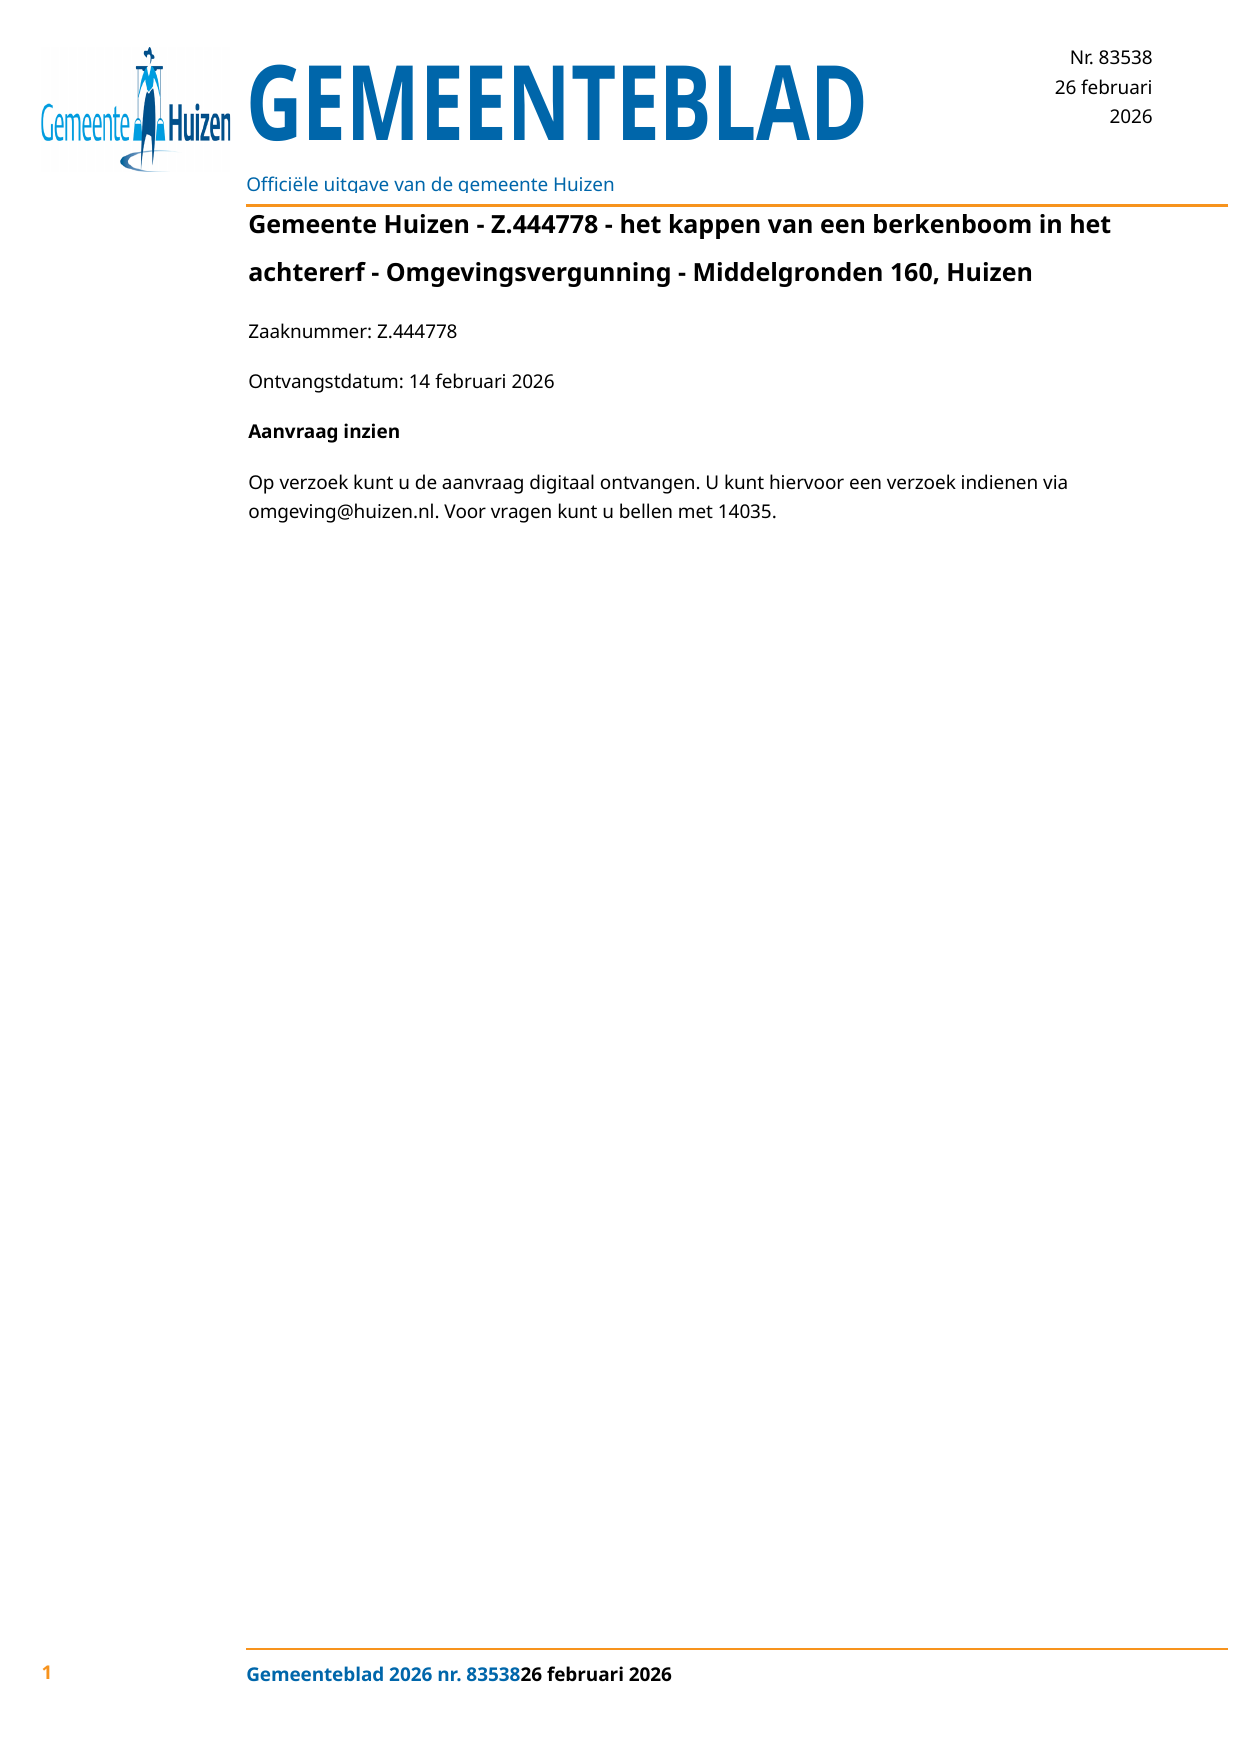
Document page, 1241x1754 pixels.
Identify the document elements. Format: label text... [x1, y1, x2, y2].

text Op verzoek kunt u de aanvraag digitaal ontvangen. U kunt hiervoor een verzoek indienen via omgeving@huizen.nl. Voor vragen kunt u bellen met 14035. [248, 469, 1152, 524]
text Ontvangstdatum: 14 februari 2026 [248, 368, 1152, 394]
text Gemeente Huizen - Z.444778 - het kappen van een berkenboom in het achtererf - Omgevingsvergunning - Middelgronden 160, Huizen [248, 207, 1152, 288]
picture [41, 47, 231, 172]
text Aanvraag inzien [248, 419, 1152, 444]
text Zaaknummer: Z.444778 [248, 318, 1152, 344]
